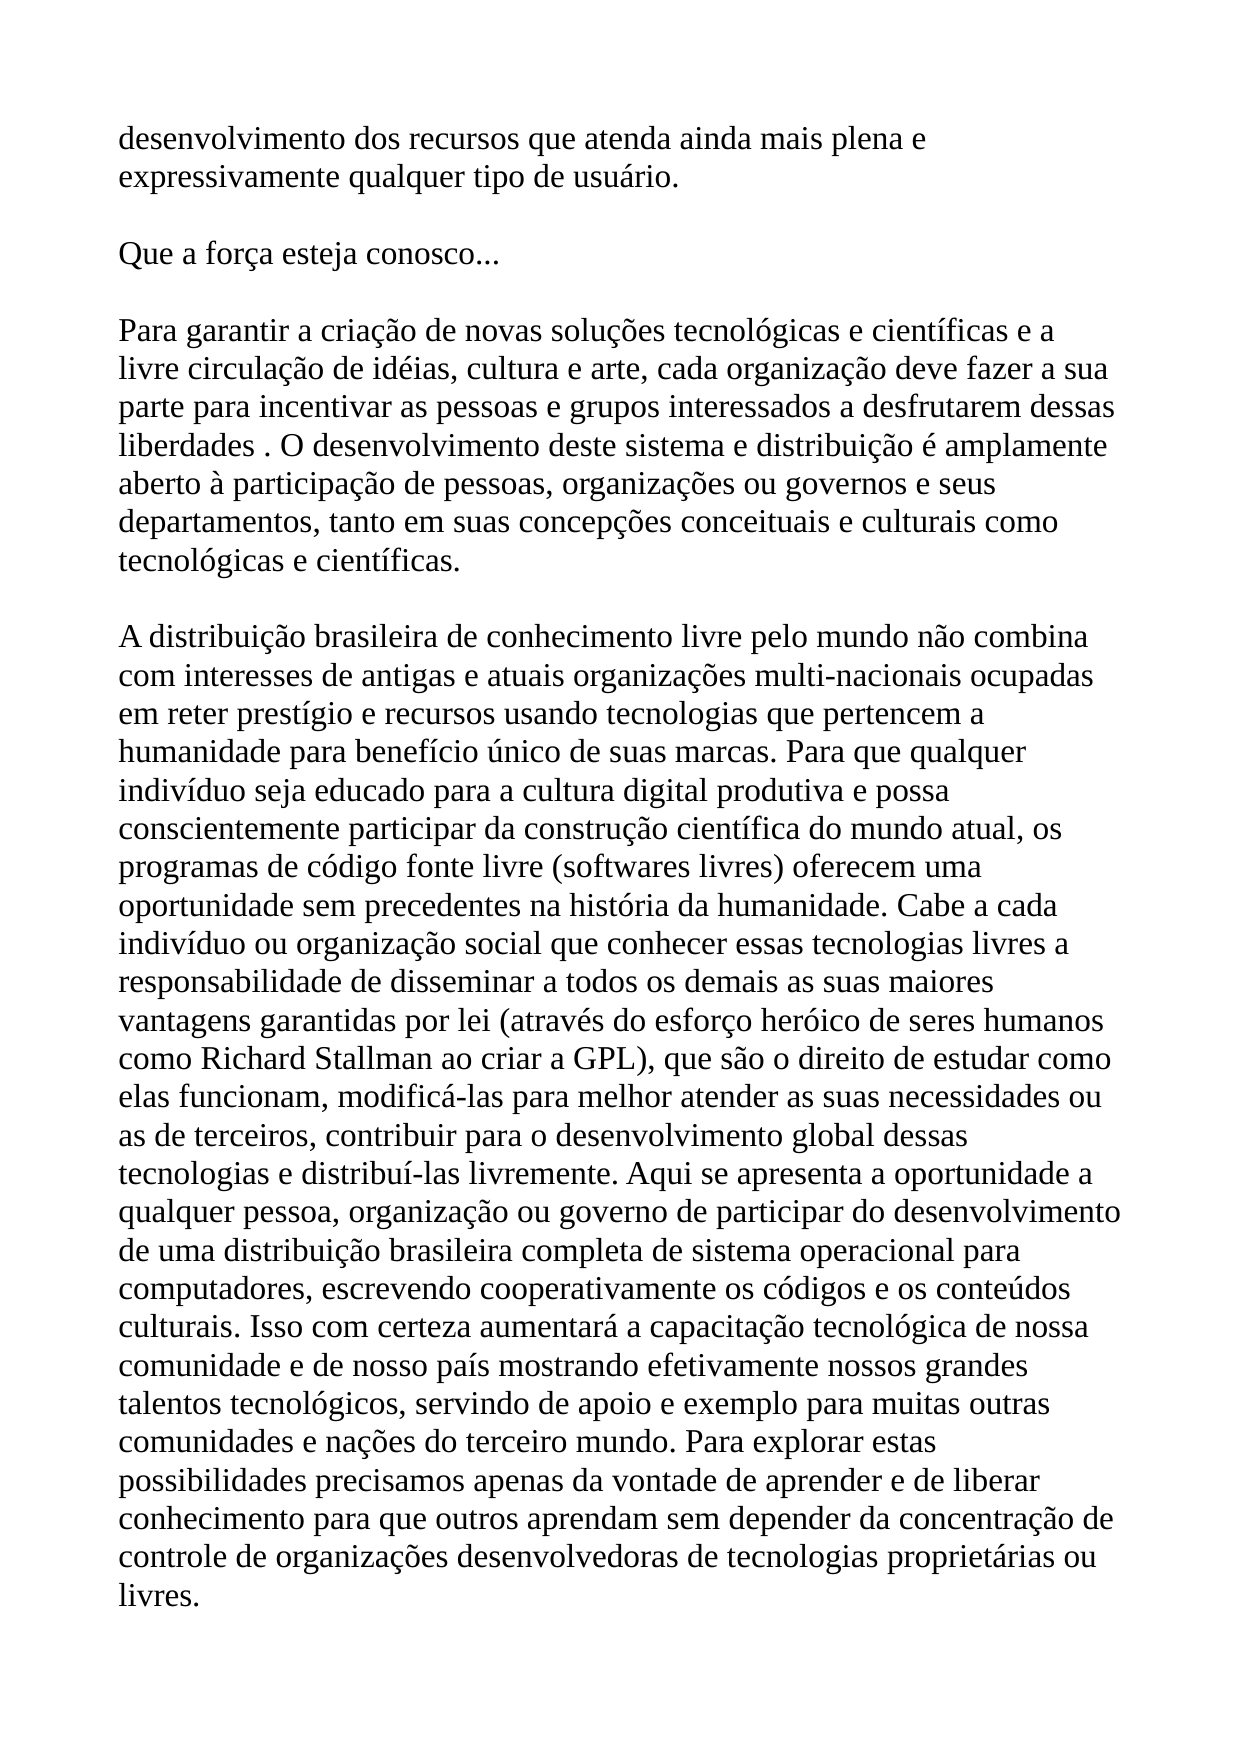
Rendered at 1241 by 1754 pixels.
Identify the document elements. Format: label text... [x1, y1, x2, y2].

text Para garantir a criação de novas soluções tecnológicas e científicas e a livre circulação de idéias, cultura e arte, cada organização deve fazer a sua parte para incentivar as pessoas e grupos interessados a desfrutarem dessas liberdades . O desenvolvimento deste sistema e distribuição é amplamente aberto à participação de pessoas, organizações ou governos e seus departamentos, tanto em suas concepções conceituais e culturais como tecnológicas e científicas. [118, 310, 1122, 578]
text Que a força esteja conosco... [118, 233, 1122, 271]
text desenvolvimento dos recursos que atenda ainda mais plena e expressivamente qualquer tipo de usuário. [118, 118, 1122, 195]
text A distribuição brasileira de conhecimento livre pelo mundo não combina com interesses de antigas e atuais organizações multi-nacionais ocupadas em reter prestígio e recursos usando tecnologias que pertencem a humanidade para benefício único de suas marcas. Para que qualquer indivíduo seja educado para a cultura digital produtiva e possa conscientemente participar da construção científica do mundo atual, os programas de código fonte livre (softwares livres) oferecem uma oportunidade sem precedentes na história da humanidade. Cabe a cada indivíduo ou organização social que conhecer essas tecnologias livres a responsabilidade de disseminar a todos os demais as suas maiores vantagens garantidas por lei (através do esforço heróico de seres humanos como Richard Stallman ao criar a GPL), que são o direito de estudar como elas funcionam, modificá-las para melhor atender as suas necessidades ou as de terceiros, contribuir para o desenvolvimento global dessas tecnologias e distribuí-las livremente. Aqui se apresenta a oportunidade a qualquer pessoa, organização ou governo de participar do desenvolvimento de uma distribuição brasileira completa de sistema operacional para computadores, escrevendo cooperativamente os códigos e os conteúdos culturais. Isso com certeza aumentará a capacitação tecnológica de nossa comunidade e de nosso país mostrando efetivamente nossos grandes talentos tecnológicos, servindo de apoio e exemplo para muitas outras comunidades e nações do terceiro mundo. Para explorar estas possibilidades precisamos apenas da vontade de aprender e de liberar conhecimento para que outros aprendam sem depender da concentração de controle de organizações desenvolvedoras de tecnologias proprietárias ou livres. [118, 616, 1122, 1613]
